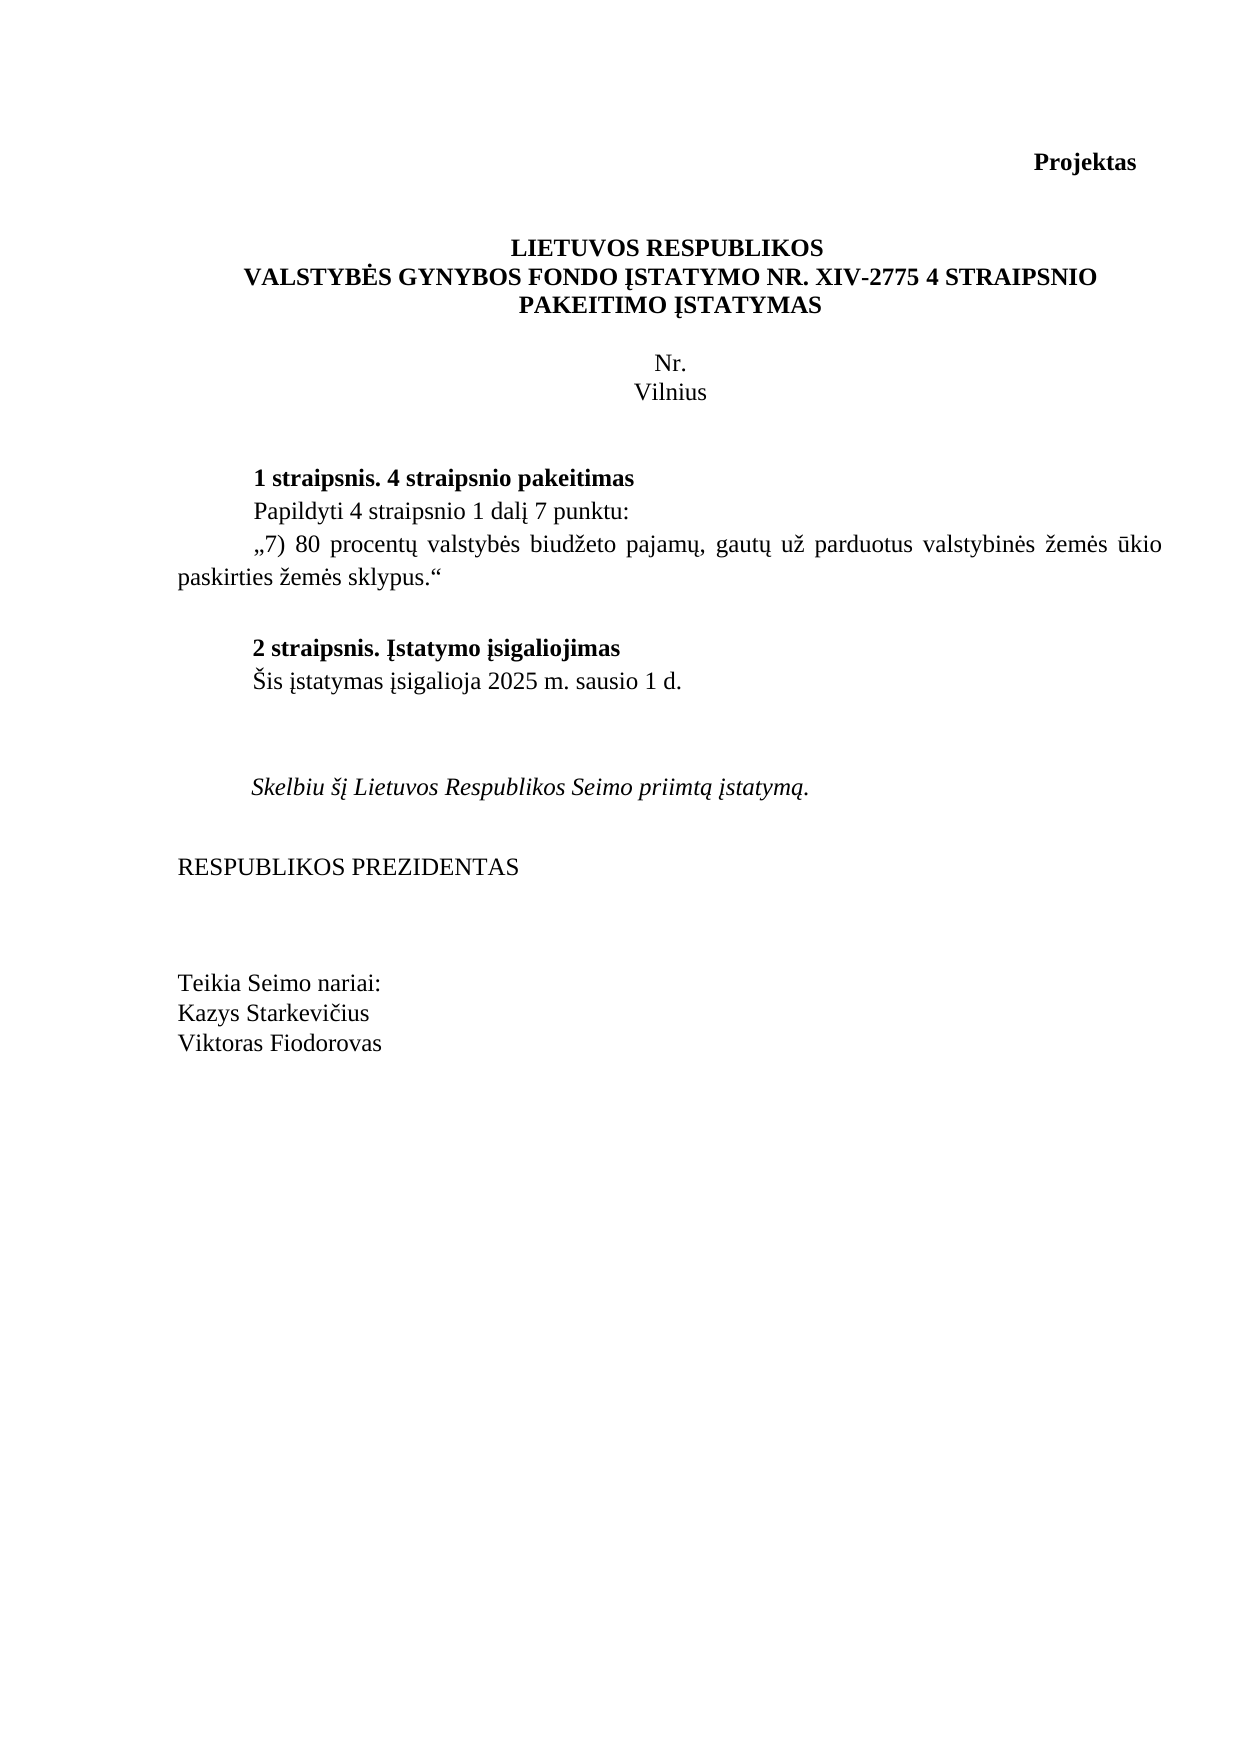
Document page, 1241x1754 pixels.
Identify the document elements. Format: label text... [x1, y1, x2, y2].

text Teikia Seimo nariai: [177, 968, 1163, 996]
text Papildyti 4 straipsnio 1 dalį 7 punktu: [177, 496, 1163, 525]
text 2 straipsnis. Įstatymo įsigaliojimas [177, 633, 1163, 661]
text Projektas [717, 147, 1163, 176]
text Vilnius [177, 377, 1163, 406]
text „7) 80 procentų valstybės biudžeto pajamų, gautų už parduotus valstybinės žemės ūkio paskirties žemės sklypus.“ [177, 529, 1163, 591]
text Nr. [177, 348, 1163, 377]
text Skelbiu šį Lietuvos Respublikos Seimo priimtą įstatymą. [177, 772, 1163, 801]
text 1 straipsnis. 4 straipsnio pakeitimas [177, 463, 1163, 492]
text Viktoras Fiodorovas [177, 1028, 1163, 1057]
text Kazys Starkevičius [177, 998, 1163, 1027]
text RESPUBLIKOS PREZIDENTAS [177, 852, 1163, 881]
text LIETUVOS RESPUBLIKOS [177, 233, 1163, 262]
text VALSTYBĖS GYNYBOS FONDO ĮSTATYMO NR. XIV-2775 4 STRAIPSNIO PAKEITIMO ĮSTATYMAS [177, 262, 1163, 319]
text Šis įstatymas įsigalioja 2025 m. sausio 1 d. [177, 666, 1163, 694]
